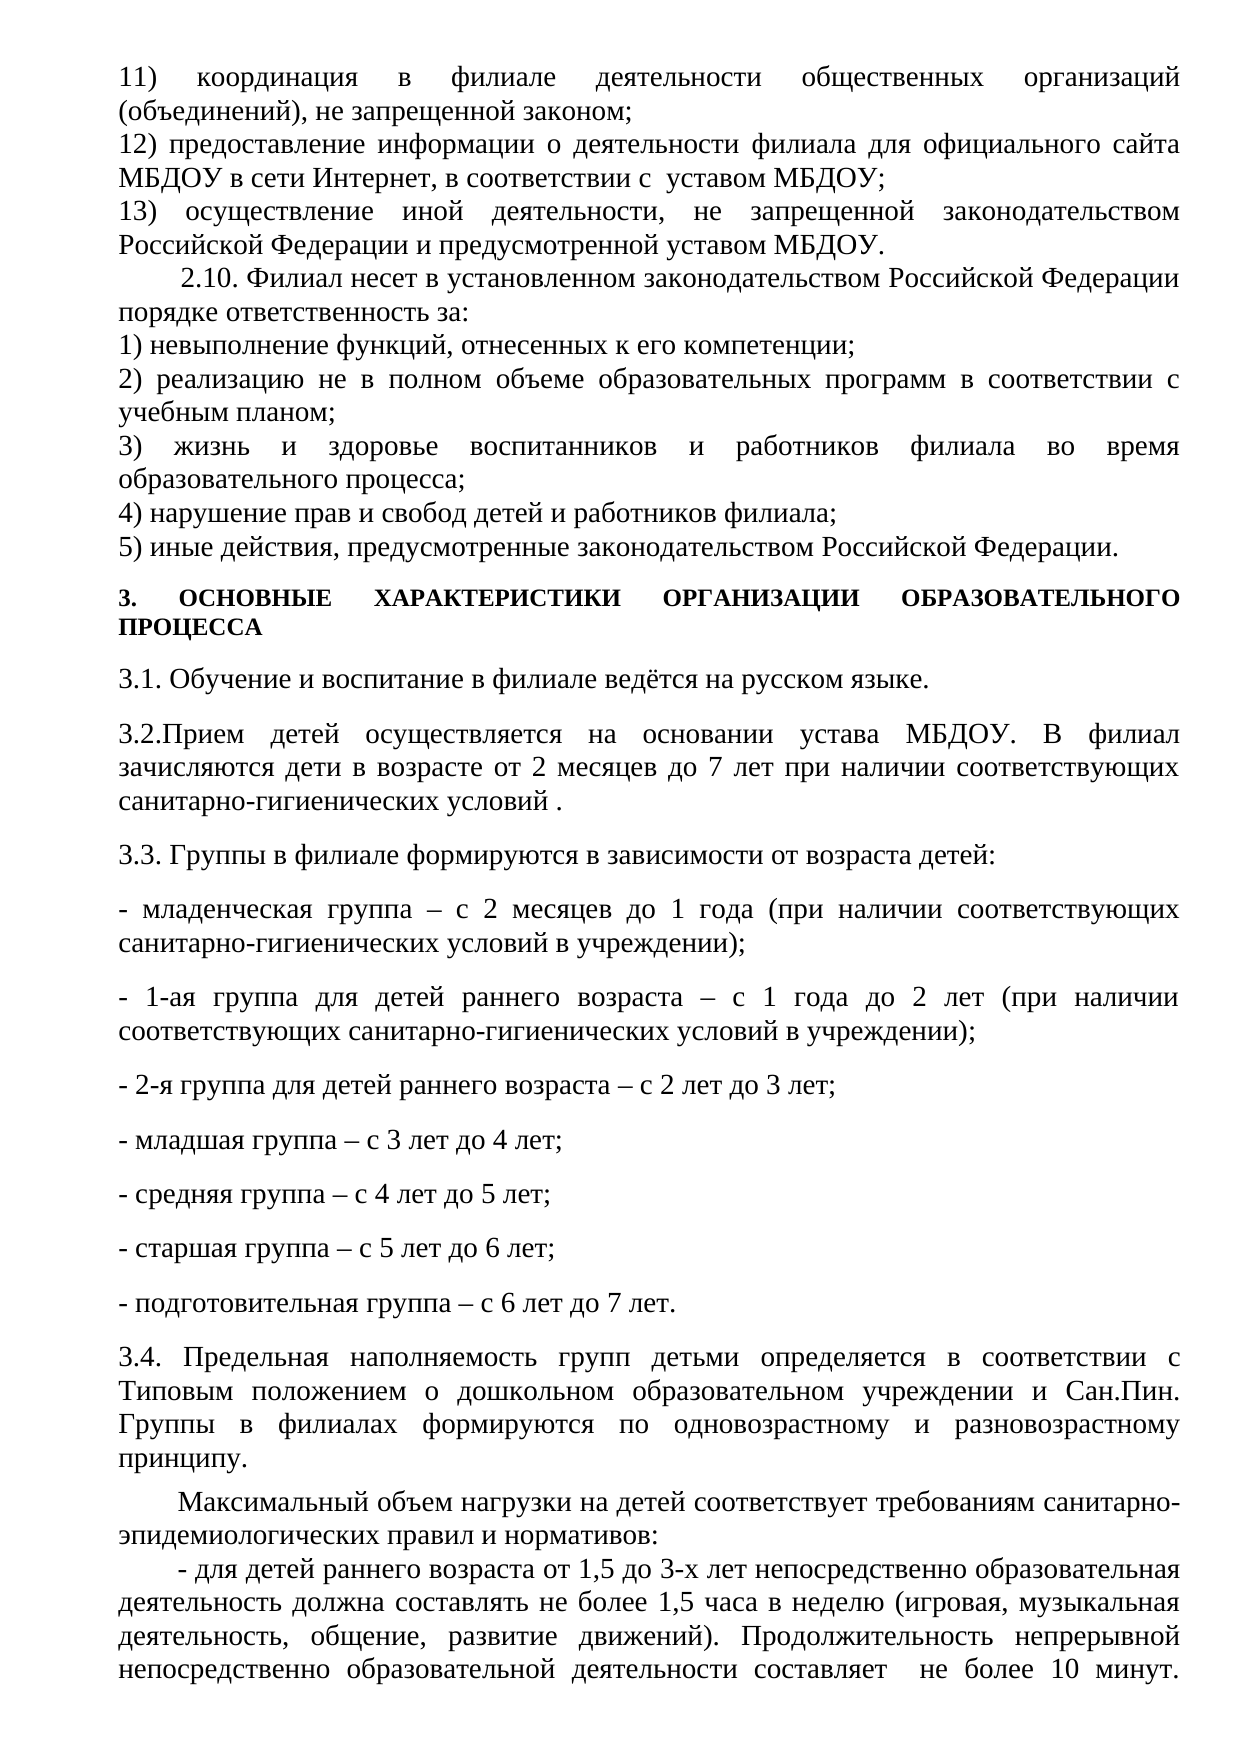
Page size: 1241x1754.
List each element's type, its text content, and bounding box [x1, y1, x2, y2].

text 11) координация в филиале деятельности общественных организаций (объединений), не запрещенной законом; [118, 59, 1181, 126]
text - 1-ая группа для детей раннего возраста – с 1 года до 2 лет (при наличии соответствующих санитарно-гигиенических условий в учреждении); [118, 979, 1181, 1047]
text - 2-я группа для детей раннего возраста – с 2 лет до 3 лет; [118, 1067, 1181, 1101]
text 12) предоставление информации о деятельности филиала для официального сайта МБДОУ в сети Интернет, в соответствии с уставом МБДОУ; [118, 126, 1181, 193]
text 3) жизнь и здоровье воспитанников и работников филиала во время образовательного процесса; [118, 428, 1181, 495]
text 5) иные действия, предусмотренные законодательством Российской Федерации. [118, 529, 1181, 562]
text 13) осуществление иной деятельности, не запрещенной законодательством Российской Федерации и предусмотренной уставом МБДОУ. [118, 193, 1181, 260]
text - младенческая группа – с 2 месяцев до 1 года (при наличии соответствующих санитарно-гигиенических условий в учреждении); [118, 892, 1181, 959]
text 3.4. Предельная наполняемость групп детьми определяется в соответствии с Типовым положением о дошкольном образовательном учреждении и Сан.Пин. Группы в филиалах формируются по одновозрастному и разновозрастному принципу. [118, 1339, 1181, 1473]
text 2.10. Филиал несет в установленном законодательством Российской Федерации порядке ответственность за: [118, 260, 1181, 327]
text 3.2.Прием детей осуществляется на основании устава МБДОУ. В филиал зачисляются дети в возрасте от 2 месяцев до 7 лет при наличии соответствующих санитарно-гигиенических условий . [118, 716, 1181, 816]
text - для детей раннего возраста от 1,5 до 3-х лет непосредственно образовательная деятельность должна составлять не более 1,5 часа в неделю (игровая, музыкальная деятельность, общение, развитие движений). Продолжительность непрерывной непосредственно образовательной деятельности составляет не более 10 минут. [118, 1551, 1181, 1685]
text 3.3. Группы в филиале формируются в зависимости от возраста детей: [118, 837, 1181, 871]
text - старшая группа – с 5 лет до 6 лет; [118, 1231, 1181, 1264]
text 3. ОСНОВНЫЕ ХАРАКТЕРИСТИКИ ОРГАНИЗАЦИИ ОБРАЗОВАТЕЛЬНОГО ПРОЦЕССА [118, 583, 1181, 641]
text Максимальный объем нагрузки на детей соответствует требованиям санитарно-эпидемиологических правил и нормативов: [118, 1484, 1181, 1551]
text - подготовительная группа – с 6 лет до 7 лет. [118, 1285, 1181, 1318]
text 1) невыполнение функций, отнесенных к его компетенции; [118, 327, 1181, 361]
text 4) нарушение прав и свобод детей и работников филиала; [118, 495, 1181, 529]
text - младшая группа – с 3 лет до 4 лет; [118, 1122, 1181, 1155]
text - средняя группа – с 4 лет до 5 лет; [118, 1176, 1181, 1210]
text 3.1. Обучение и воспитание в филиале ведётся на русском языке. [118, 661, 1181, 695]
text 2) реализацию не в полном объеме образовательных программ в соответствии с учебным планом; [118, 361, 1181, 428]
